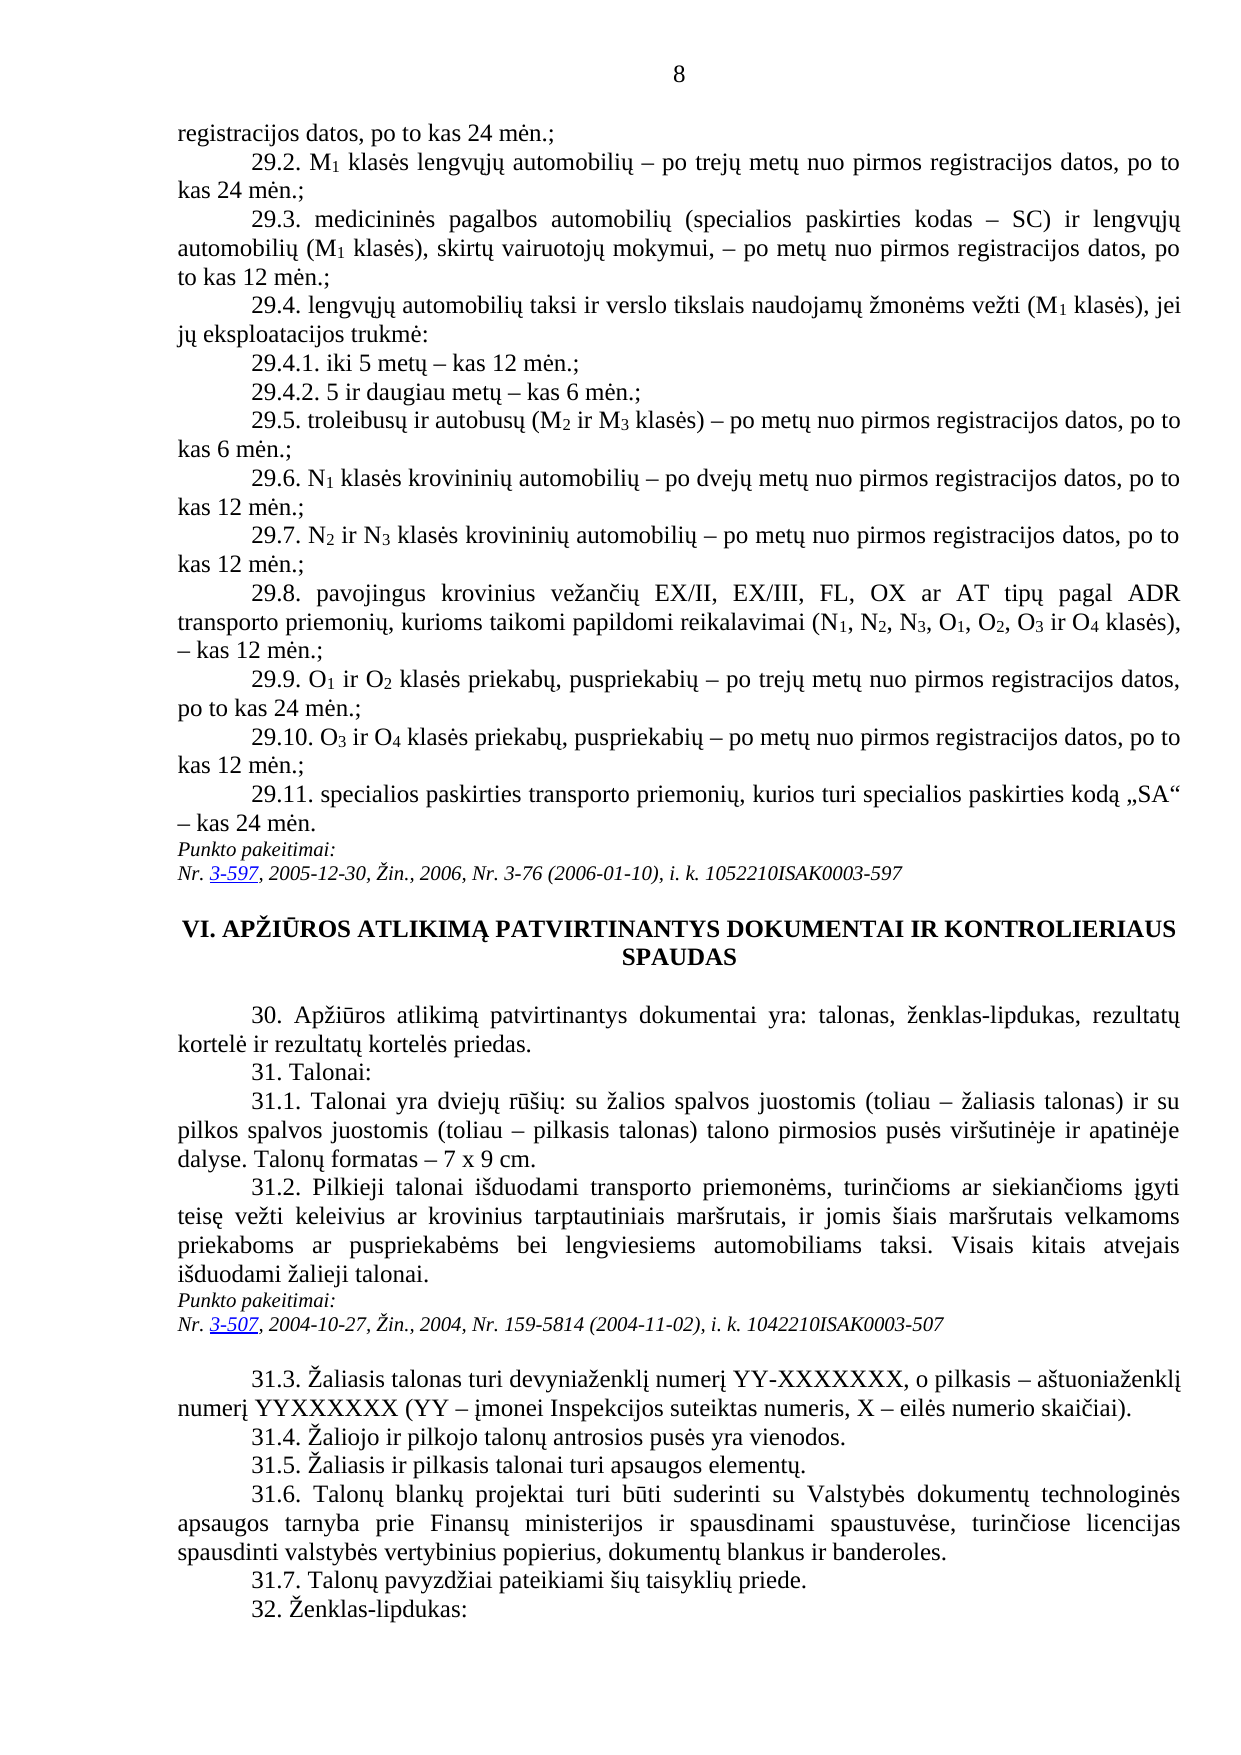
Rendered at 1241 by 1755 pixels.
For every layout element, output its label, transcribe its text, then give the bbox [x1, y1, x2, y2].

text VI. APŽIŪROS ATLIKIMĄ PATVIRTINANTYS DOKUMENTAI IR KONTROLIERIAUS SPAUDAS [177, 914, 1181, 971]
text 31.6. Talonų blankų projektai turi būti suderinti su Valstybės dokumentų technologinės apsaugos tarnyba prie Finansų ministerijos ir spausdinami spaustuvėse, turinčiose licencijas spausdinti valstybės vertybinius popierius, dokumentų blankus ir banderoles. [177, 1479, 1181, 1566]
text Nr. 3-507, 2004-10-27, Žin., 2004, Nr. 159-5814 (2004-11-02), i. k. 1042210ISAK0003-507 [177, 1312, 1181, 1336]
text 29.9. O1 ir O2 klasės priekabų, puspriekabių – po trejų metų nuo pirmos registracijos datos, po to kas 24 mėn.; [177, 664, 1181, 722]
text 31.3. Žaliasis talonas turi devyniaženklį numerį YY-XXXXXXX, o pilkasis – aštuoniaženklį numerį YYXXXXXX (YY – įmonei Inspekcijos suteiktas numeris, X – eilės numerio skaičiai). [177, 1364, 1181, 1422]
text 29.4. lengvųjų automobilių taksi ir verslo tikslais naudojamų žmonėms vežti (M1 klasės), jei jų eksploatacijos trukmė: [177, 291, 1181, 348]
text 31. Talonai: [177, 1057, 1181, 1086]
text 29.7. N2 ir N3 klasės krovininių automobilių – po metų nuo pirmos registracijos datos, po to kas 12 mėn.; [177, 521, 1181, 578]
text 32. Ženklas-lipdukas: [177, 1594, 1181, 1623]
text 29.6. N1 klasės krovininių automobilių – po dvejų metų nuo pirmos registracijos datos, po to kas 12 mėn.; [177, 463, 1181, 521]
text 31.4. Žaliojo ir pilkojo talonų antrosios pusės yra vienodos. [177, 1422, 1181, 1451]
text registracijos datos, po to kas 24 mėn.; [177, 118, 1181, 147]
text Nr. 3-597, 2005-12-30, Žin., 2006, Nr. 3-76 (2006-01-10), i. k. 1052210ISAK0003-597 [177, 861, 1181, 885]
text Punkto pakeitimai: [177, 837, 1181, 861]
text 29.10. O3 ir O4 klasės priekabų, puspriekabių – po metų nuo pirmos registracijos datos, po to kas 12 mėn.; [177, 722, 1181, 779]
text 31.1. Talonai yra dviejų rūšių: su žalios spalvos juostomis (toliau – žaliasis talonas) ir su pilkos spalvos juostomis (toliau – pilkasis talonas) talono pirmosios pusės viršutinėje ir apatinėje dalyse. Talonų formatas – 7 x 9 cm. [177, 1086, 1181, 1172]
text 31.5. Žaliasis ir pilkasis talonai turi apsaugos elementų. [177, 1451, 1181, 1479]
text 29.4.1. iki 5 metų – kas 12 mėn.; [177, 348, 1181, 377]
text 29.5. troleibusų ir autobusų (M2 ir M3 klasės) – po metų nuo pirmos registracijos datos, po to kas 6 mėn.; [177, 406, 1181, 463]
text 29.4.2. 5 ir daugiau metų – kas 6 mėn.; [177, 377, 1181, 406]
text 30. Apžiūros atlikimą patvirtinantys dokumentai yra: talonas, ženklas-lipdukas, rezultatų kortelė ir rezultatų kortelės priedas. [177, 1000, 1181, 1057]
text 29.2. M1 klasės lengvųjų automobilių – po trejų metų nuo pirmos registracijos datos, po to kas 24 mėn.; [177, 147, 1181, 204]
text 31.7. Talonų pavyzdžiai pateikiami šių taisyklių priede. [177, 1566, 1181, 1594]
text 29.11. specialios paskirties transporto priemonių, kurios turi specialios paskirties kodą „SA“ – kas 24 mėn. [177, 779, 1181, 837]
text 31.2. Pilkieji talonai išduodami transporto priemonėms, turinčioms ar siekiančioms įgyti teisę vežti keleivius ar krovinius tarptautiniais maršrutais, ir jomis šiais maršrutais velkamoms priekaboms ar puspriekabėms bei lengviesiems automobiliams taksi. Visais kitais atvejais išduodami žalieji talonai. [177, 1172, 1181, 1287]
text Punkto pakeitimai: [177, 1287, 1181, 1312]
text 29.3. medicininės pagalbos automobilių (specialios paskirties kodas – SC) ir lengvųjų automobilių (M1 klasės), skirtų vairuotojų mokymui, – po metų nuo pirmos registracijos datos, po to kas 12 mėn.; [177, 204, 1181, 291]
text 29.8. pavojingus krovinius vežančių EX/II, EX/III, FL, OX ar AT tipų pagal ADR transporto priemonių, kurioms taikomi papildomi reikalavimai (N1, N2, N3, O1, O2, O3 ir O4 klasės), – kas 12 mėn.; [177, 578, 1181, 664]
